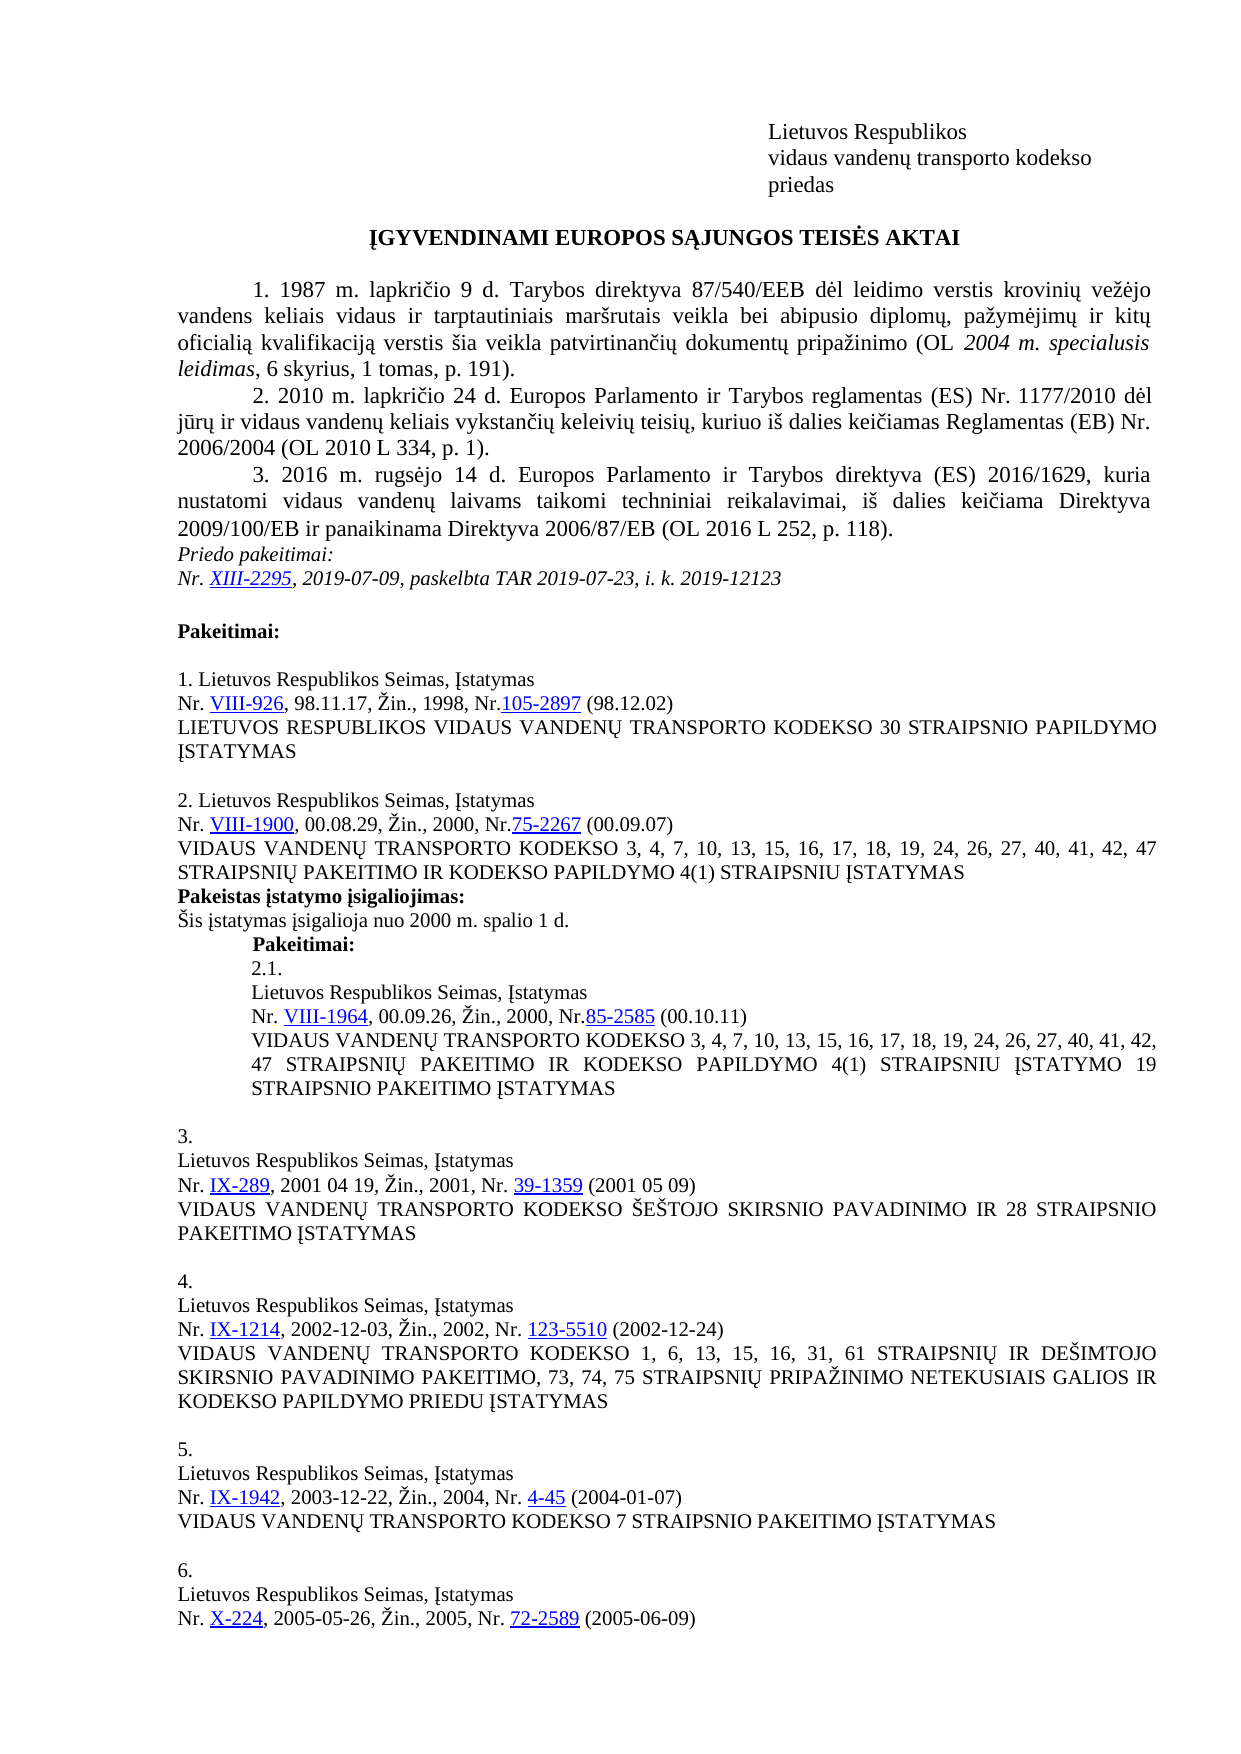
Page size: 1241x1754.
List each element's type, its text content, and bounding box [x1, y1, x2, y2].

text Lietuvos Respublikos [177, 118, 1152, 144]
text Pakeitimai: [177, 619, 1158, 643]
text 6. [177, 1557, 1158, 1582]
text 2. 2010 m. lapkričio 24 d. Europos Parlamento ir Tarybos reglamentas (ES) Nr. 1177/2010 dėl jūrų ir vidaus vandenų keliais vykstančių keleivių teisių, kuriuo iš dalies keičiamas Reglamentas (EB) Nr. 2006/2004 (OL 2010 L 334, p. 1). [177, 382, 1152, 461]
text priedas [177, 171, 1152, 197]
text 2. Lietuvos Respublikos Seimas, Įstatymas [177, 787, 1158, 812]
text Pakeistas įstatymo įsigaliojimas: [177, 884, 1158, 908]
text Nr. IX-289, 2001 04 19, Žin., 2001, Nr. 39-1359 (2001 05 09) [177, 1172, 1158, 1197]
text Nr. XIII-2295, 2019-07-09, paskelbta TAR 2019-07-23, i. k. 2019-12123 [177, 566, 1152, 590]
text VIDAUS VANDENŲ TRANSPORTO KODEKSO 7 STRAIPSNIO PAKEITIMO ĮSTATYMAS [177, 1509, 1158, 1533]
text Nr. IX-1214, 2002-12-03, Žin., 2002, Nr. 123-5510 (2002-12-24) [177, 1317, 1158, 1341]
text Lietuvos Respublikos Seimas, Įstatymas [177, 1461, 1158, 1485]
text ĮGYVENDINAMI Europos Sąjungos teisės aktai [177, 223, 1152, 250]
text 3. 2016 m. rugsėjo 14 d. Europos Parlamento ir Tarybos direktyva (ES) 2016/1629, kuria nustatomi vidaus vandenų laivams taikomi techniniai reikalavimai, iš dalies keičiama Direktyva 2009/100/EB ir panaikinama Direktyva 2006/87/EB (OL 2016 L 252, p. 118). [177, 461, 1152, 542]
text 3. [177, 1124, 1158, 1148]
text 2.1. [177, 956, 1158, 980]
text Lietuvos Respublikos Seimas, Įstatymas [177, 1582, 1158, 1606]
text Nr. VIII-1900, 00.08.29, Žin., 2000, Nr.75-2267 (00.09.07) [177, 812, 1158, 836]
text Nr. VIII-926, 98.11.17, Žin., 1998, Nr.105-2897 (98.12.02) [177, 691, 1158, 715]
text 4. [177, 1269, 1158, 1293]
text Lietuvos Respublikos Seimas, Įstatymas [177, 1293, 1158, 1317]
text 5. [177, 1437, 1158, 1461]
text VIDAUS VANDENŲ TRANSPORTO KODEKSO 1, 6, 13, 15, 16, 31, 61 STRAIPSNIŲ IR DEŠIMTOJO SKIRSNIO PAVADINIMO PAKEITIMO, 73, 74, 75 STRAIPSNIŲ PRIPAŽINIMO NETEKUSIAIS GALIOS IR KODEKSO PAPILDYMO PRIEDU ĮSTATYMAS [177, 1341, 1158, 1413]
text VIDAUS VANDENŲ TRANSPORTO KODEKSO ŠEŠTOJO SKIRSNIO PAVADINIMO IR 28 STRAIPSNIO PAKEITIMO ĮSTATYMAS [177, 1197, 1158, 1245]
text Priedo pakeitimai: [177, 542, 1152, 566]
text VIDAUS VANDENŲ TRANSPORTO KODEKSO 3, 4, 7, 10, 13, 15, 16, 17, 18, 19, 24, 26, 27, 40, 41, 42, 47 STRAIPSNIŲ PAKEITIMO IR KODEKSO PAPILDYMO 4(1) STRAIPSNIU ĮSTATYMO 19 STRAIPSNIO PAKEITIMO ĮSTATYMAS [251, 1028, 1158, 1100]
text Pakeitimai: [177, 932, 1158, 956]
text vidaus vandenų transporto kodekso [177, 144, 1152, 171]
text LIETUVOS RESPUBLIKOS VIDAUS VANDENŲ TRANSPORTO KODEKSO 30 STRAIPSNIO PAPILDYMO ĮSTATYMAS [177, 715, 1158, 763]
text Nr. X-224, 2005-05-26, Žin., 2005, Nr. 72-2589 (2005-06-09) [177, 1606, 1158, 1630]
text Lietuvos Respublikos Seimas, Įstatymas [177, 1148, 1158, 1172]
text Nr. VIII-1964, 00.09.26, Žin., 2000, Nr.85-2585 (00.10.11) [177, 1004, 1158, 1028]
text Nr. IX-1942, 2003-12-22, Žin., 2004, Nr. 4-45 (2004-01-07) [177, 1485, 1158, 1509]
text 1. 1987 m. lapkričio 9 d. Tarybos direktyva 87/540/EEB dėl leidimo verstis krovinių vežėjo vandens keliais vidaus ir tarptautiniais maršrutais veikla bei abipusio diplomų, pažymėjimų ir kitų oficialią kvalifikaciją verstis šia veikla patvirtinančių dokumentų pripažinimo (OL 2004 m. specialusis leidimas, 6 skyrius, 1 tomas, p. 191). [177, 276, 1152, 382]
text 1. Lietuvos Respublikos Seimas, Įstatymas [177, 667, 1158, 691]
text Šis įstatymas įsigalioja nuo 2000 m. spalio 1 d. [177, 908, 1158, 932]
text VIDAUS VANDENŲ TRANSPORTO KODEKSO 3, 4, 7, 10, 13, 15, 16, 17, 18, 19, 24, 26, 27, 40, 41, 42, 47 STRAIPSNIŲ PAKEITIMO IR KODEKSO PAPILDYMO 4(1) STRAIPSNIU ĮSTATYMAS [177, 836, 1158, 884]
text Lietuvos Respublikos Seimas, Įstatymas [177, 980, 1158, 1004]
